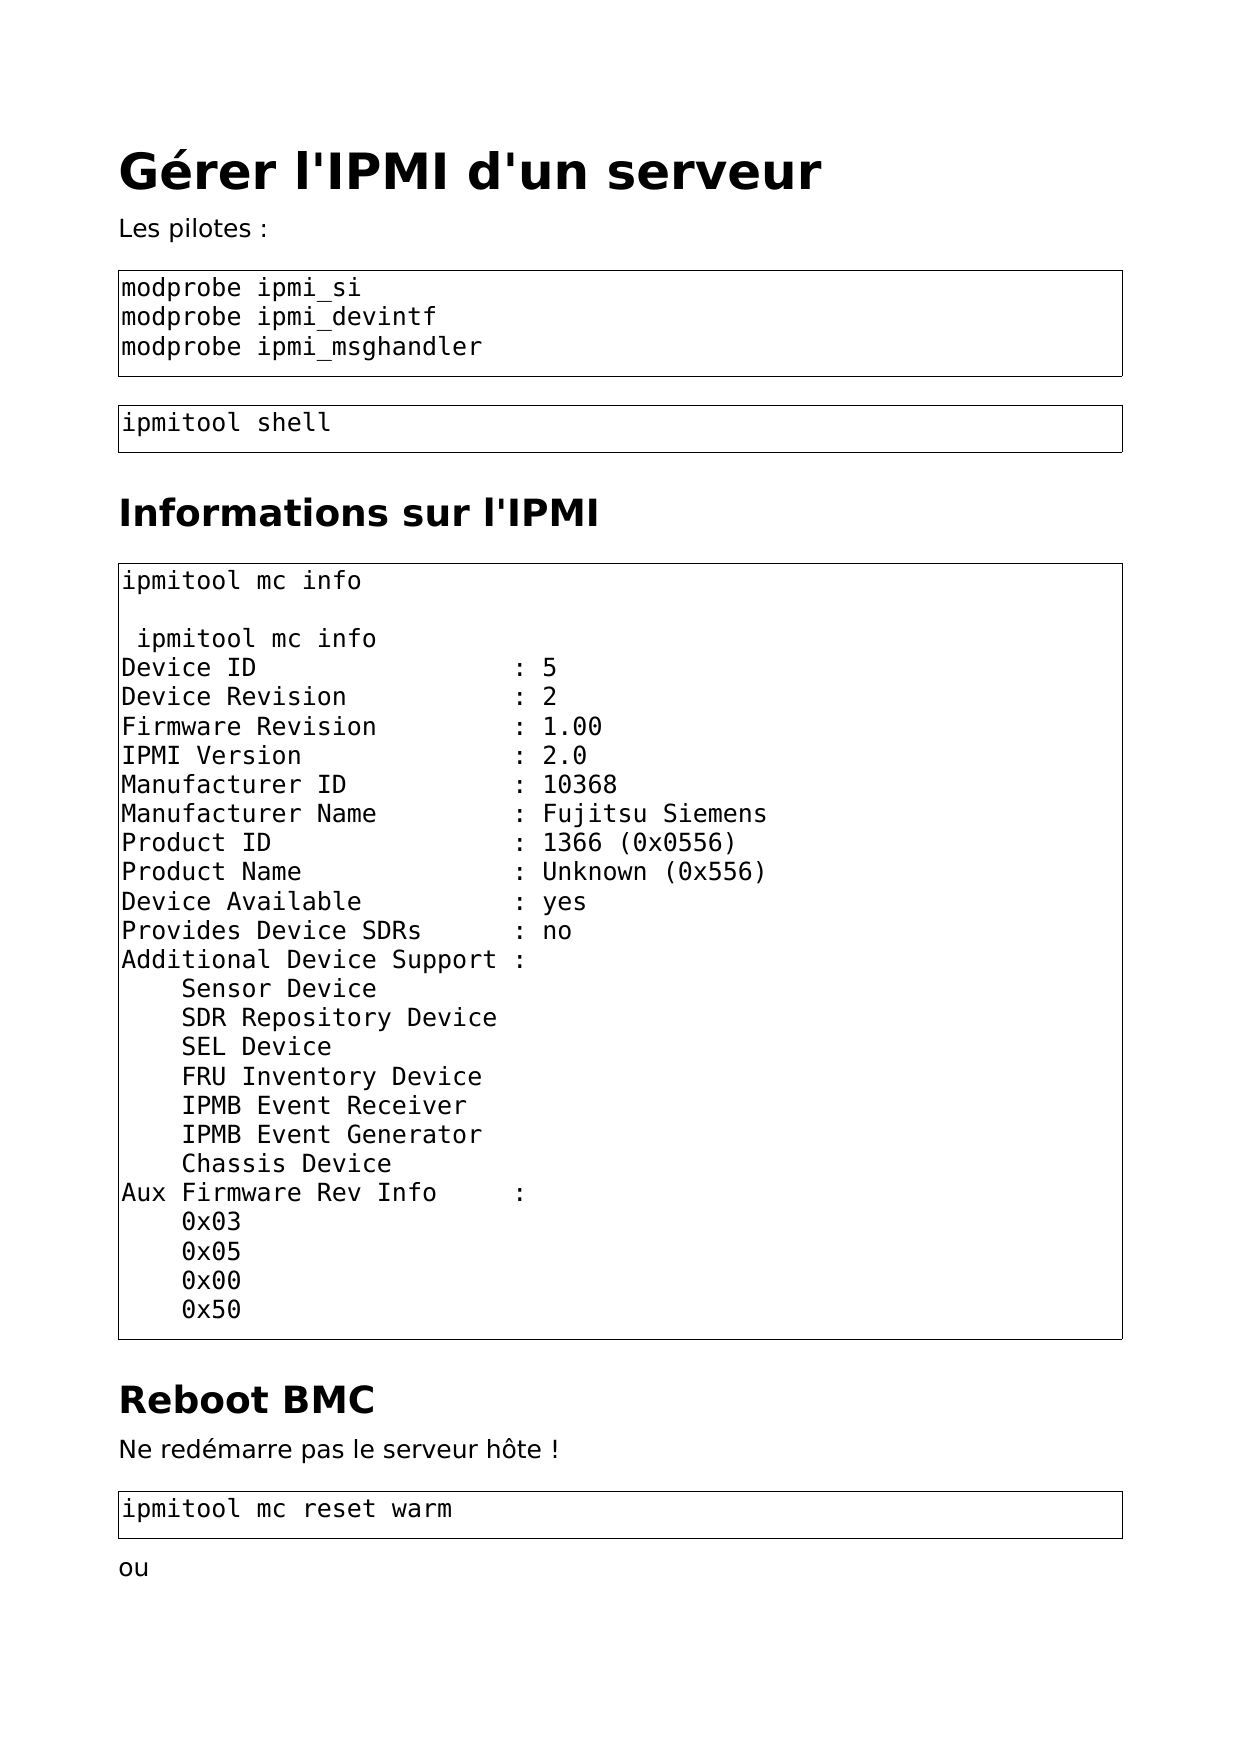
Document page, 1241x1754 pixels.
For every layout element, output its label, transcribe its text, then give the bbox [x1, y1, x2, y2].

subtitle Reboot BMC [118, 1379, 1122, 1422]
subtitle Informations sur l'IPMI [118, 492, 1122, 536]
table_header modprobe ipmi_si modprobe ipmi_devintf modprobe ipmi_msghandler [119, 271, 1122, 376]
text Ne redémarre pas le serveur hôte ! [118, 1435, 1122, 1464]
text Les pilotes : [118, 214, 1122, 243]
table_header ipmitool shell [119, 406, 1122, 452]
text ou [118, 1553, 1122, 1582]
table_header ipmitool mc reset warm [119, 1492, 1122, 1538]
subtitle Gérer l'IPMI d'un serveur [118, 143, 1122, 201]
table_header ipmitool mc info ipmitool mc info Device ID : 5 Device Revision : 2 Firmware Revision : 1.00 IPMI Version : 2.0 Manufacturer ID : 10368 Manufacturer Name : Fujitsu Siemens Product ID : 1366 (0x0556) Product Name : Unknown (0x556) Device Available : yes Provides Device SDRs : no Additional Device Support : Sensor Device SDR Repository Device SEL Device FRU Inventory Device IPMB Event Receiver IPMB Event Generator Chassis Device Aux Firmware Rev Info : 0x03 0x05 0x00 0x50 [119, 564, 1122, 1339]
